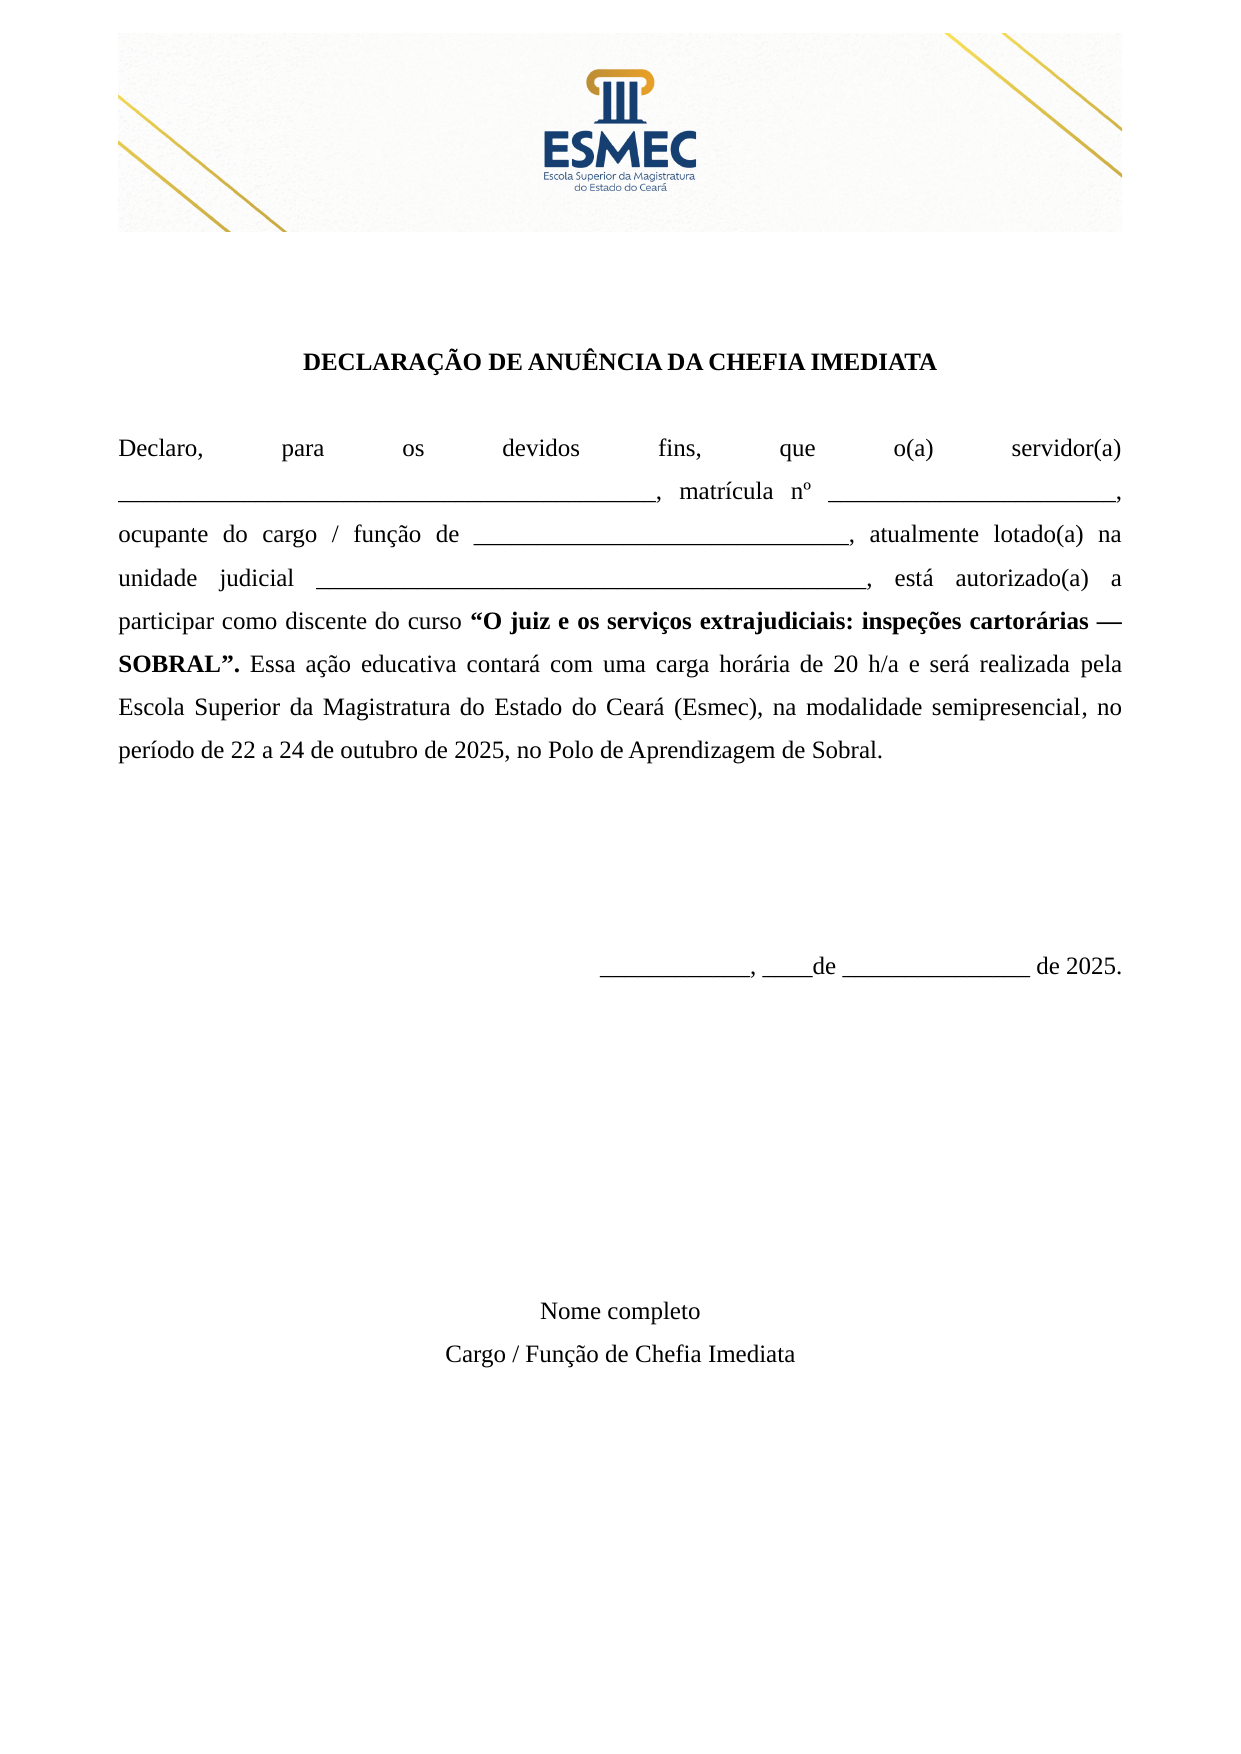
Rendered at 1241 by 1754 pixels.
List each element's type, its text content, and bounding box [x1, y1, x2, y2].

text Cargo / Função de Chefia Imediata [118, 1339, 1122, 1368]
text Declaro, para os devidos fins, que o(a) servidor(a) ___________________________________________, matrícula nº _______________________, ocupante do cargo / função de ______________________________, atualmente lotado(a) na unidade judicial ____________________________________________, está autorizado(a) a participar como discente do curso “O juiz e os serviços extrajudiciais: inspeções cartorárias — SOBRAL”. Essa ação educativa contará com uma carga horária de 20 h/a e será realizada pela Escola Superior da Magistratura do Estado do Ceará (Esmec), na modalidade semipresencial, no período de 22 a 24 de outubro de 2025, no Polo de Aprendizagem de Sobral. [118, 433, 1122, 764]
text DECLARAÇÃO DE ANUÊNCIA DA CHEFIA IMEDIATA [118, 347, 1122, 376]
text Nome completo [118, 1296, 1122, 1324]
text ____________, ____de _______________ de 2025. [118, 951, 1122, 979]
picture [118, 33, 1123, 232]
